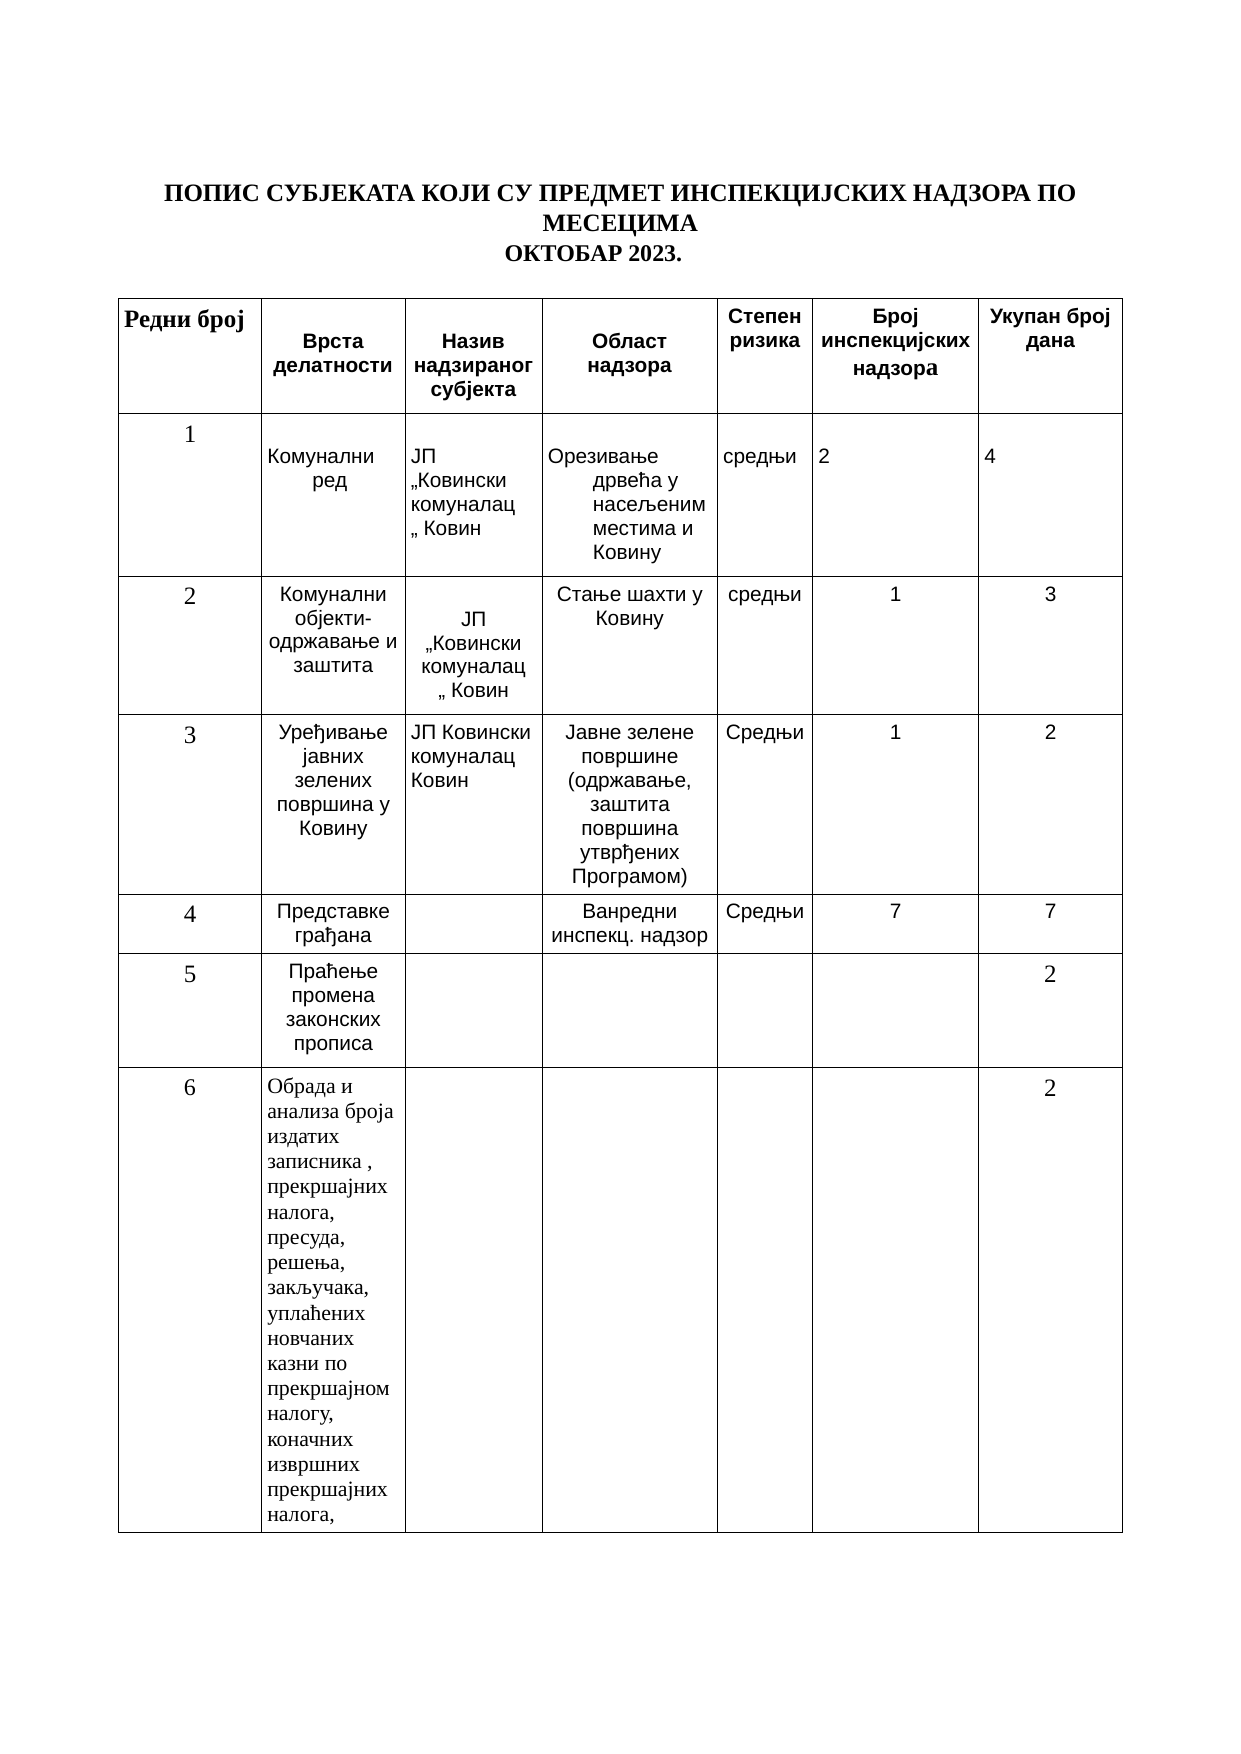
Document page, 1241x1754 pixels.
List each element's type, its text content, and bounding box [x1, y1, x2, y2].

table_cell 1 [813, 577, 978, 714]
table_cell Јавне зелене површине (одржавање, заштита површина утврђених Програмом) [543, 715, 717, 893]
table_header Редни број [119, 299, 261, 413]
table_cell [813, 954, 978, 1067]
table_header Врста делатности [262, 299, 405, 413]
table_cell Ванредни инспекц. надзор [543, 895, 717, 953]
table_cell [406, 895, 542, 953]
table_cell [406, 954, 542, 1067]
table_cell 3 [979, 577, 1122, 714]
table_cell Средњи [718, 895, 812, 953]
table_cell 2 [813, 414, 978, 576]
table_cell [543, 1068, 717, 1532]
table_cell 2 [979, 954, 1122, 1067]
table_cell 2 [119, 577, 261, 714]
table_cell [543, 954, 717, 1067]
table_cell средњи [718, 577, 812, 714]
table_header Број инспекцијских надзора [813, 299, 978, 413]
text ПОПИС СУБЈЕКАТА КОЈИ СУ ПРЕДМЕТ ИНСПЕКЦИЈСКИХ НАДЗОРА ПО МЕСЕЦИМА [118, 178, 1122, 237]
table_cell 7 [979, 895, 1122, 953]
table_header Област надзора [543, 299, 717, 413]
table_cell Орезивање дрвећа у насељеним местима и Ковину [543, 414, 717, 576]
table_cell [406, 1068, 542, 1532]
table_cell 7 [813, 895, 978, 953]
table_cell Обрада и анализа броја издатих записника , прекршајних налога, пресуда, решења, закључака, уплаћених новчаних казни по прекршајном налогу, коначних извршних прекршајних налога, [262, 1068, 405, 1532]
table_cell 2 [979, 1068, 1122, 1532]
table_cell [718, 1068, 812, 1532]
table_cell [813, 1068, 978, 1532]
table_header Степен ризика [718, 299, 812, 413]
table_header Назив надзираног субјекта [406, 299, 542, 413]
table_cell Представке грађана [262, 895, 405, 953]
table_cell 1 [119, 414, 261, 576]
table_cell Средњи [718, 715, 812, 893]
table_cell ЈП „Ковински комуналац „ Ковин [406, 577, 542, 714]
table_cell ЈП Ковински комуналац Ковин [406, 715, 542, 893]
table_cell средњи [718, 414, 812, 576]
table_cell Праћење промена законских прописа [262, 954, 405, 1067]
table_cell 4 [979, 414, 1122, 576]
table_cell Комунални објекти- одржавање и заштита [262, 577, 405, 714]
table_cell Комунални ред [262, 414, 405, 576]
table_cell 6 [119, 1068, 261, 1532]
text ОКТОБАР 2023. [118, 238, 1038, 266]
table_cell Уређивање јавних зелених површина у Ковину [262, 715, 405, 893]
table_header Укупан број дана [979, 299, 1122, 413]
table_cell 2 [979, 715, 1122, 893]
table_cell [718, 954, 812, 1067]
table_cell 4 [119, 895, 261, 953]
table_cell 3 [119, 715, 261, 893]
table_cell 5 [119, 954, 261, 1067]
table_cell 1 [813, 715, 978, 893]
table_cell Стање шахти у Ковину [543, 577, 717, 714]
table_cell ЈП „Ковински комуналац „ Ковин [406, 414, 542, 576]
